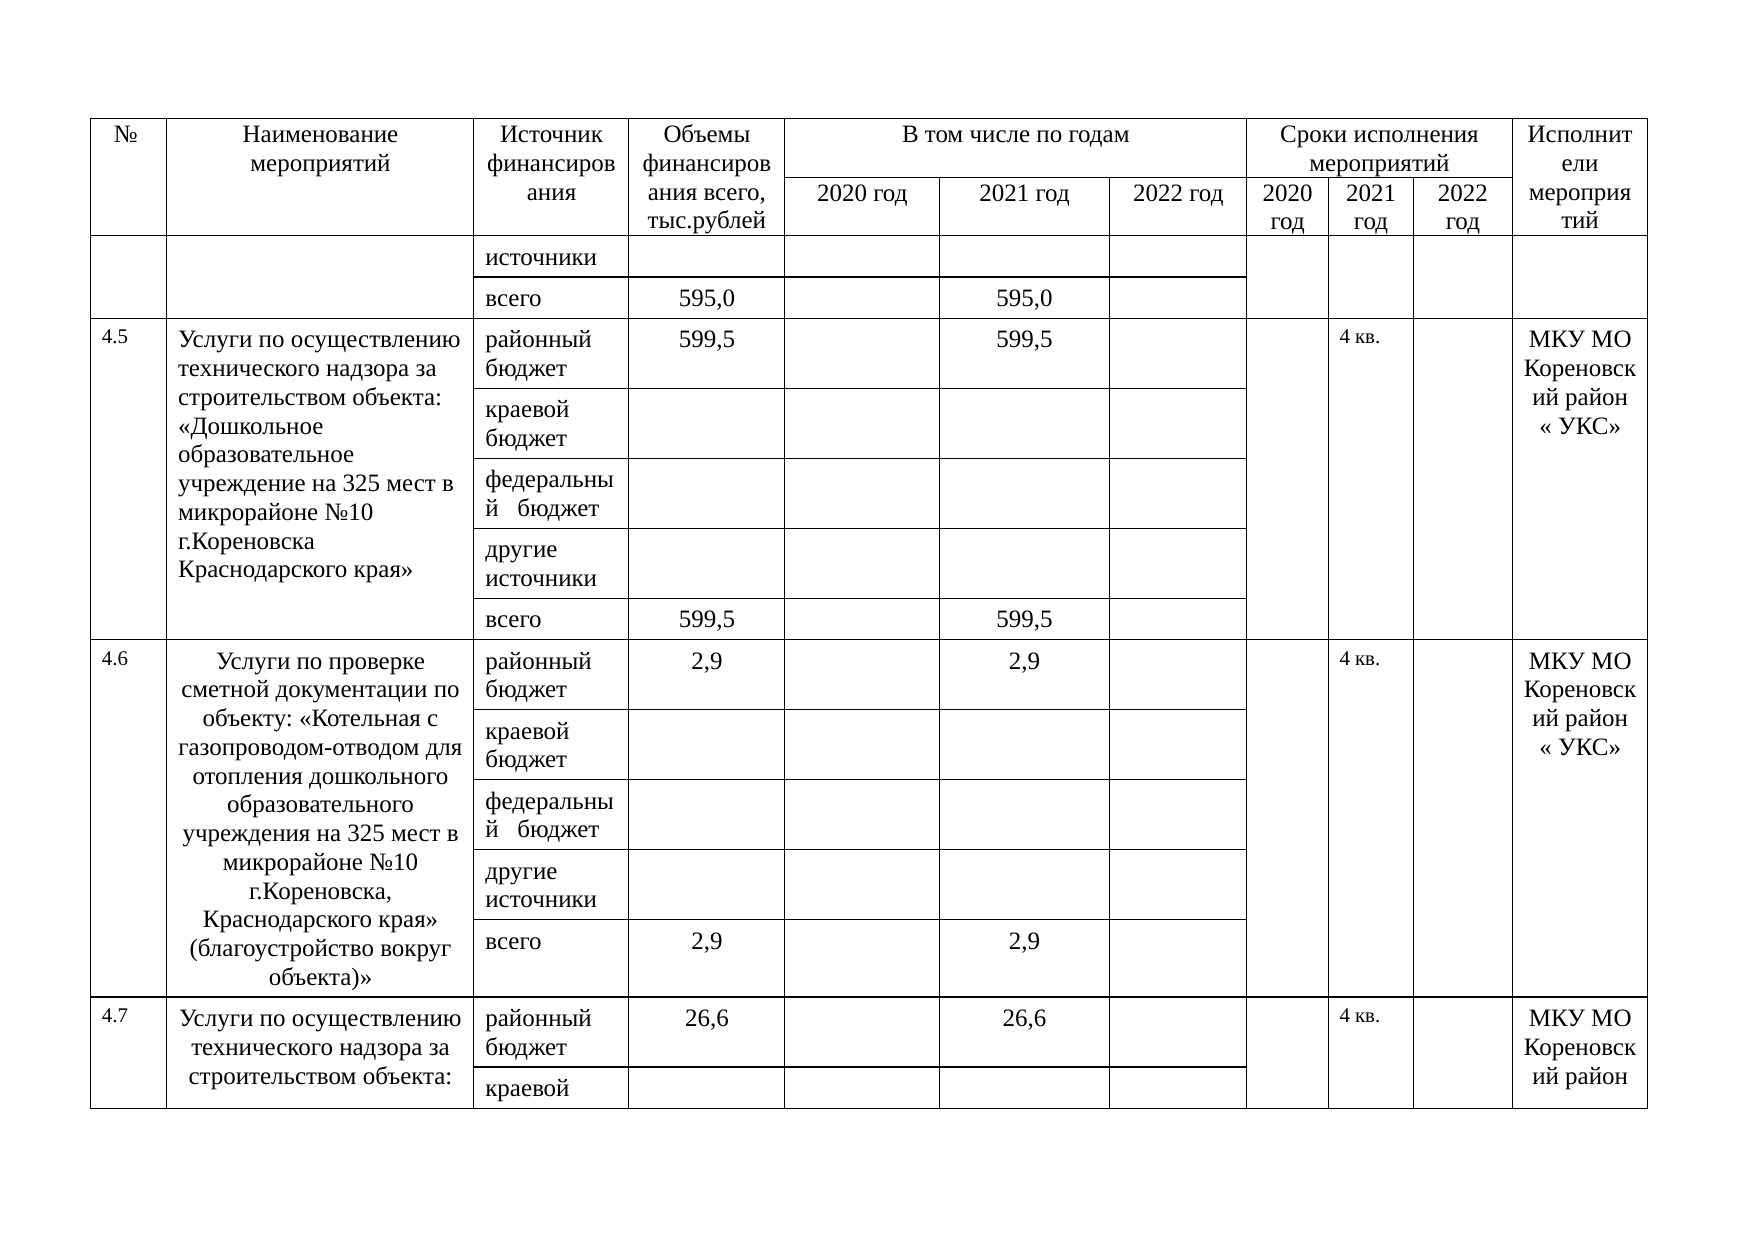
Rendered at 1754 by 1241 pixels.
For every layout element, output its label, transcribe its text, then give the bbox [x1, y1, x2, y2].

table_cell районный бюджет [474, 998, 628, 1066]
table_cell [1247, 998, 1328, 1108]
table_cell [785, 278, 939, 318]
table_cell [91, 236, 166, 318]
table_cell [1329, 236, 1413, 318]
table_cell [1110, 529, 1246, 598]
table_cell МКУ МО Кореновский район « УКС» [1513, 640, 1647, 996]
table_cell 2,9 [629, 640, 784, 709]
table_cell [629, 710, 784, 779]
table_cell [629, 236, 784, 276]
table_cell [940, 389, 1109, 458]
table_cell районный бюджет [474, 319, 628, 388]
table_cell [940, 710, 1109, 779]
table_cell [1110, 1068, 1246, 1108]
table_cell 2,9 [940, 920, 1109, 996]
table_cell [629, 1068, 784, 1108]
table_cell федеральный бюджет [474, 459, 628, 528]
table_cell [1414, 998, 1512, 1108]
table_cell другие источники [474, 850, 628, 919]
table_cell 595,0 [940, 278, 1109, 318]
table_cell [1110, 236, 1246, 276]
table_cell [1110, 998, 1246, 1066]
table_cell [785, 599, 939, 639]
table_cell краевой [474, 1068, 628, 1108]
table_cell 4 кв. [1329, 640, 1413, 996]
table_cell [1247, 236, 1328, 318]
table_cell МКУ МО Кореновский район « УКС» [1513, 998, 1647, 1108]
table_cell Услуги по проверке сметной документации по объекту: «Котельная с газопроводом-отводом для отопления дошкольного образовательного учреждения на 325 мест в микрорайоне №10 г.Кореновска, Краснодарского края» (благоустройство вокруг объекта)» [167, 640, 473, 996]
table_cell [785, 236, 939, 276]
table_cell 4.5 [91, 319, 166, 639]
table_cell 4.6 [91, 640, 166, 996]
table_cell 2,9 [940, 640, 1109, 709]
table_cell [785, 319, 939, 388]
table_cell 4.7 [91, 998, 166, 1108]
table_cell Услуги по осуществлению технического надзора за строительством объекта: «Дошкольное образовательное учреждение на 325 мест в микрорайоне №10 г.Кореновска Краснодарского края» [167, 319, 473, 639]
table_cell [629, 780, 784, 849]
table_cell [1110, 780, 1246, 849]
table_cell [1110, 319, 1246, 388]
table_cell [1110, 920, 1246, 996]
table_header № [91, 119, 166, 235]
table_cell [1110, 459, 1246, 528]
table_cell 2,9 [629, 920, 784, 996]
table_cell 4 кв. [1329, 319, 1413, 639]
table_cell [785, 529, 939, 598]
table_cell [940, 236, 1109, 276]
table_cell [629, 529, 784, 598]
table_cell районный бюджет [474, 640, 628, 709]
table_cell МКУ МО Кореновский район « УКС» [1513, 319, 1647, 639]
table_header Наименование мероприятий [167, 119, 473, 235]
table_cell 599,5 [940, 319, 1109, 388]
table_cell [940, 459, 1109, 528]
table_cell Услуги по осуществлению технического надзора за строительством объекта: [167, 998, 473, 1108]
table_cell [167, 236, 473, 318]
table_cell всего [474, 920, 628, 996]
table_cell [940, 850, 1109, 919]
table_cell [940, 529, 1109, 598]
table_cell [785, 640, 939, 709]
table_cell [1110, 599, 1246, 639]
table_cell другие источники [474, 529, 628, 598]
table_cell [785, 1068, 939, 1108]
table_cell [785, 389, 939, 458]
table_header Сроки исполнения мероприятий [1247, 119, 1512, 177]
table_cell [940, 780, 1109, 849]
table_cell [1247, 319, 1328, 639]
table_cell МКУ МО Кореновский район «УКС» [1513, 236, 1647, 318]
table_cell [1110, 389, 1246, 458]
table_header В том числе по годам [785, 119, 1246, 177]
table_cell [785, 850, 939, 919]
table_cell [785, 459, 939, 528]
table_cell [1110, 640, 1246, 709]
table_header Источник финансирования [474, 119, 628, 235]
table_cell источники [474, 236, 628, 276]
table_cell [1110, 710, 1246, 779]
table_cell [785, 920, 939, 996]
table_cell [1110, 850, 1246, 919]
table_cell краевой бюджет [474, 389, 628, 458]
table_cell 599,5 [940, 599, 1109, 639]
table_cell 2021 год [940, 178, 1109, 235]
table_cell [1247, 640, 1328, 996]
table_cell [629, 459, 784, 528]
table_cell всего [474, 599, 628, 639]
table_cell 599,5 [629, 599, 784, 639]
table_cell 2020 год [785, 178, 939, 235]
table_header Объемы финансирования всего, тыс.рублей [629, 119, 784, 235]
table_cell [1414, 319, 1512, 639]
table_cell [1414, 640, 1512, 996]
table_cell [785, 780, 939, 849]
table_cell [785, 998, 939, 1066]
table_cell 2020 год [1247, 178, 1328, 235]
table_cell [1110, 278, 1246, 318]
table_cell краевой бюджет [474, 710, 628, 779]
table_cell [629, 850, 784, 919]
table_cell 2022 год [1414, 178, 1512, 235]
table_cell [1414, 236, 1512, 318]
table_cell [940, 1068, 1109, 1108]
table_cell 26,6 [940, 998, 1109, 1066]
table_cell 4 кв. [1329, 998, 1413, 1108]
table_cell федеральный бюджет [474, 780, 628, 849]
table_cell 26,6 [629, 998, 784, 1066]
table_cell [785, 710, 939, 779]
table_cell 2021 год [1329, 178, 1413, 235]
table_cell 2022 год [1110, 178, 1246, 235]
table_cell 595,0 [629, 278, 784, 318]
table_cell [629, 389, 784, 458]
table_cell 599,5 [629, 319, 784, 388]
table_cell всего [474, 278, 628, 318]
table_header Исполнители мероприятий (муниципальный заказчик) [1513, 119, 1647, 235]
